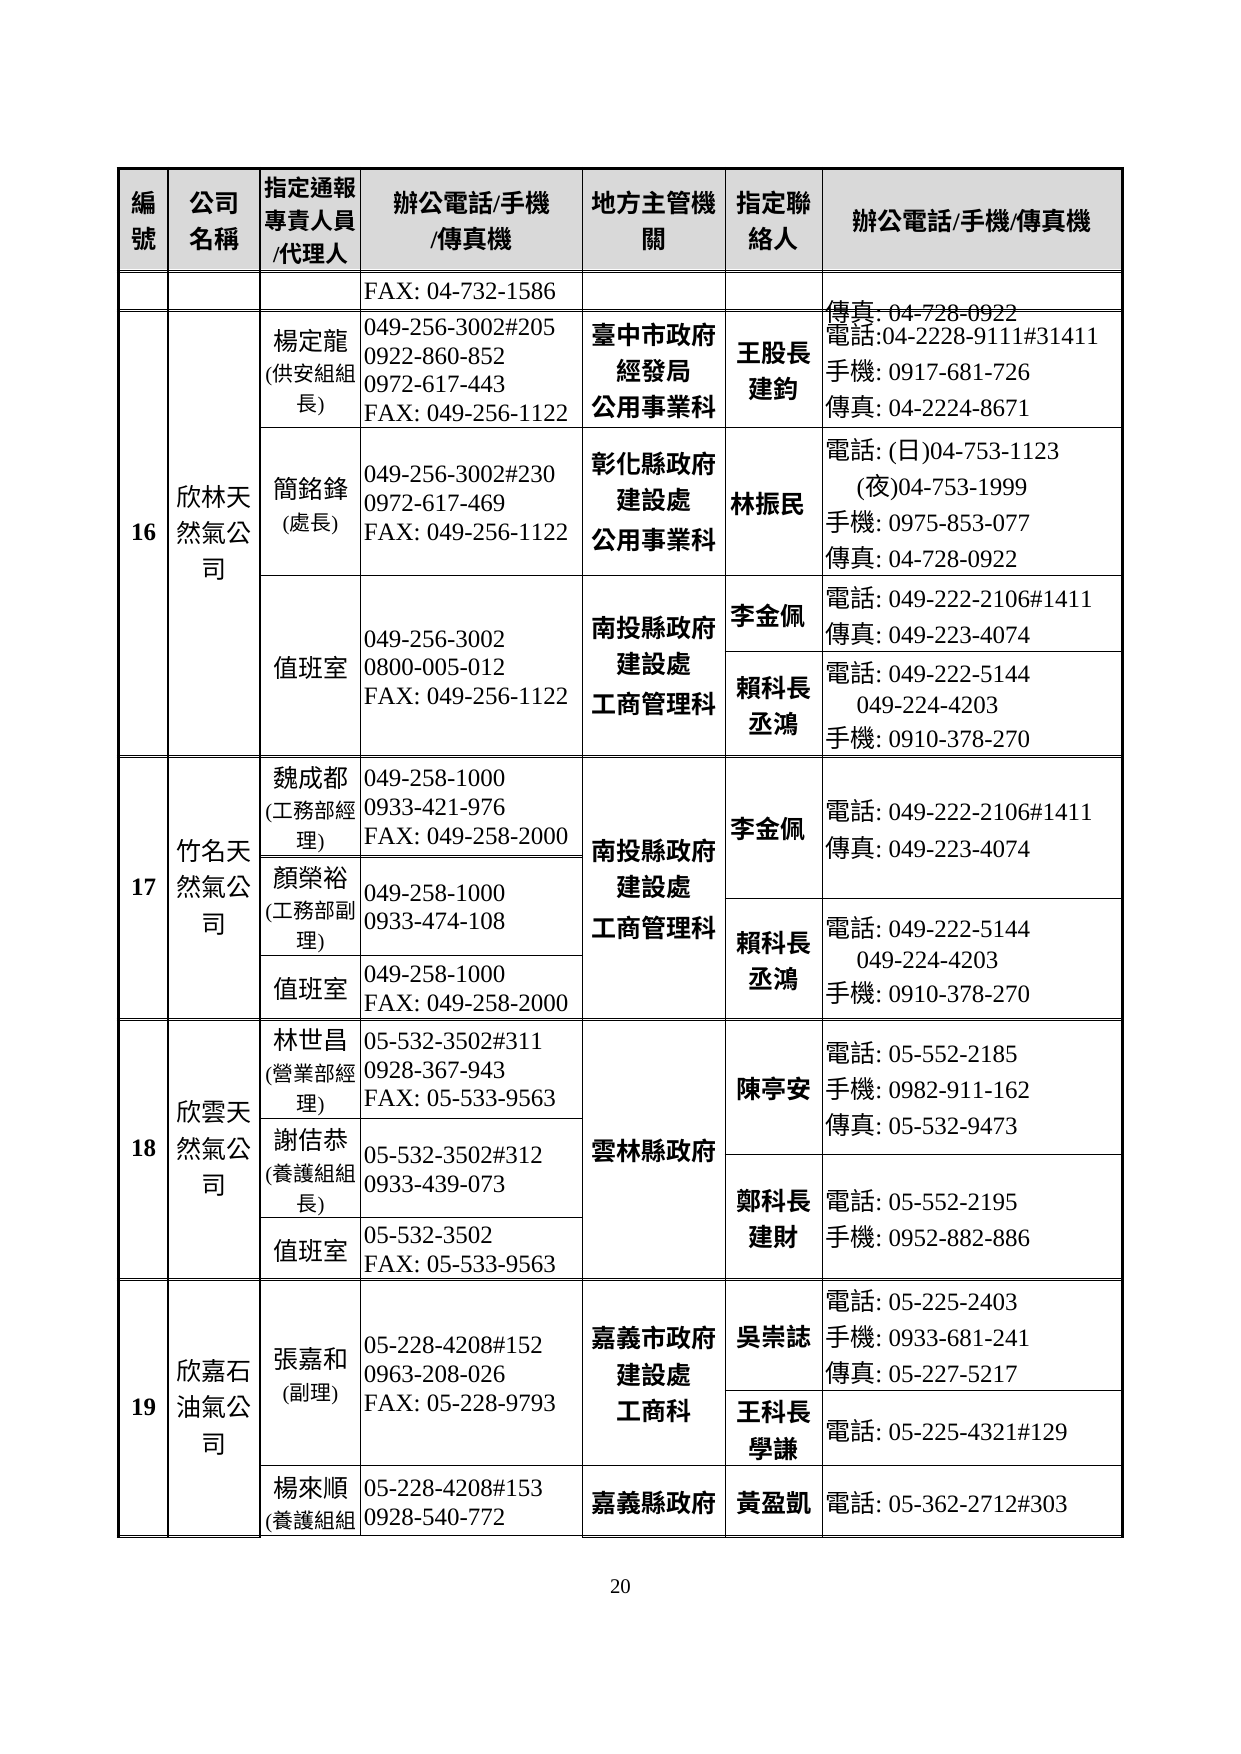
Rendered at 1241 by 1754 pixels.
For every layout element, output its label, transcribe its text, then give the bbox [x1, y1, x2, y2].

table_cell 楊定龍 (供安組組長) [261, 312, 360, 427]
table_cell 南投縣政府 建設處 工商管理科 [583, 758, 725, 1018]
table_cell 臺中市政府 經發局 公用事業科 [583, 312, 725, 427]
table_cell 18 [120, 1021, 167, 1278]
table_cell 049-258-1000 0933-421-976 FAX: 049-258-2000 [361, 758, 582, 855]
table_cell 彰化縣政府 建設處 公用事業科 [583, 428, 725, 575]
table_cell 嘉義縣政府 [583, 1466, 725, 1535]
table_header 指定聯絡人 [726, 170, 822, 269]
table_cell FAX: 04-732-1586 [361, 273, 582, 309]
table_cell 049-256-3002#230 0972-617-469 FAX: 049-256-1122 [361, 428, 582, 575]
table_cell [726, 273, 822, 309]
table_cell 雲林縣政府 [583, 1021, 725, 1278]
table_cell 電話: 049-222-5144 049-224-4203 手機: 0910-378-270 [823, 899, 1121, 1018]
table_header 辦公電話/手機 /傳真機 [361, 170, 582, 269]
table_cell 17 [120, 758, 167, 1018]
table_cell 南投縣政府 建設處 工商管理科 [583, 576, 725, 755]
table_cell 楊來順 (養護組組 [261, 1466, 360, 1535]
table_cell 電話: (日)04-753-1123 (夜)04-753-1999 手機: 0975-853-077 傳真: 04-728-0922 [823, 273, 1121, 309]
table_cell 陳亭安 [726, 1021, 822, 1154]
table_cell 05-532-3502 FAX: 05-533-9563 [361, 1218, 582, 1278]
table_cell 值班室 [261, 576, 360, 755]
table_cell 電話: 049-222-2106#1411 傳真: 049-223-4074 [823, 758, 1121, 898]
table_cell 竹名天然氣公司 [169, 758, 259, 1018]
table_cell 電話: 049-222-2106#1411 傳真: 049-223-4074 [823, 576, 1121, 651]
table_cell 049-258-1000 FAX: 049-258-2000 [361, 956, 582, 1018]
table_cell [120, 273, 167, 309]
table_cell 19 [120, 1281, 167, 1535]
table_cell 05-532-3502#312 0933-439-073 [361, 1119, 582, 1217]
table_cell 賴科長丞鴻 [726, 899, 822, 1018]
table_cell 值班室 [261, 1218, 360, 1278]
table_cell 欣林天然氣公司 [169, 312, 259, 755]
table_cell 欣雲天然氣公司 [169, 1021, 259, 1278]
table_cell 顏榮裕 (工務部副理) [261, 858, 360, 955]
table_cell 049-256-3002 0800-005-012 FAX: 049-256-1122 [361, 576, 582, 755]
table_cell 電話: 05-552-2195 手機: 0952-882-886 [823, 1155, 1121, 1278]
table_cell [169, 273, 259, 309]
table_cell 05-228-4208#152 0963-208-026 FAX: 05-228-9793 [361, 1281, 582, 1465]
table_cell 簡銘鋒 (處長) [261, 428, 360, 575]
table_cell 049-256-3002#205 0922-860-852 0972-617-443 FAX: 049-256-1122 [361, 312, 582, 427]
table_cell 16 [120, 312, 167, 755]
table_cell 電話: 05-552-2185 手機: 0982-911-162 傳真: 05-532-9473 [823, 1021, 1121, 1154]
table_cell 值班室 [261, 956, 360, 1018]
table_header 公司 名稱 [169, 170, 259, 269]
table_cell 電話: 05-225-2403 手機: 0933-681-241 傳真: 05-227-5217 [823, 1281, 1121, 1390]
table_cell [583, 273, 725, 309]
table_header 指定通報專責人員/代理人 [261, 170, 360, 269]
table_cell 05-532-3502#311 0928-367-943 FAX: 05-533-9563 [361, 1021, 582, 1117]
table_cell 電話: 05-362-2712#303 [823, 1466, 1121, 1535]
table_cell 魏成都 (工務部經理) [261, 758, 360, 855]
table_cell 049-258-1000 0933-474-108 [361, 858, 582, 955]
table_cell 賴科長丞鴻 [726, 652, 822, 755]
table_header 地方主管機關 [583, 170, 725, 269]
table_header 編號 [120, 170, 167, 269]
table_cell 黃盈凱 [726, 1466, 822, 1535]
table_cell 嘉義市政府 建設處 工商科 [583, 1281, 725, 1465]
table_cell 王股長建鈞 [726, 312, 822, 427]
table_cell 電話: 049-222-5144 049-224-4203 手機: 0910-378-270 [823, 652, 1121, 755]
table_cell 李金佩 [726, 576, 822, 651]
table_cell 謝佶恭 (養護組組長) [261, 1119, 360, 1217]
table_header 辦公電話/手機/傳真機 [823, 170, 1121, 269]
table_cell 電話:04-2228-9111#31411 手機: 0917-681-726 傳真: 04-2224-8671 [823, 312, 1121, 427]
table_cell 林振民 [726, 428, 822, 575]
table_cell 鄭科長建財 [726, 1155, 822, 1278]
table_cell 電話: (日)04-753-1123 (夜)04-753-1999 手機: 0975-853-077 傳真: 04-728-0922 [823, 428, 1121, 575]
table_cell 李金佩 [726, 758, 822, 898]
table_cell 王科長學謙 [726, 1391, 822, 1465]
table_cell [261, 273, 360, 309]
table_cell 電話: 05-225-4321#129 [823, 1391, 1121, 1465]
table_cell 吳崇誌 [726, 1281, 822, 1390]
table_cell 林世昌 (營業部經理) [261, 1021, 360, 1117]
table_cell 張嘉和 (副理) [261, 1281, 360, 1465]
table_cell 05-228-4208#153 0928-540-772 [361, 1466, 582, 1535]
table_cell 欣嘉石油氣公司 [169, 1281, 259, 1535]
